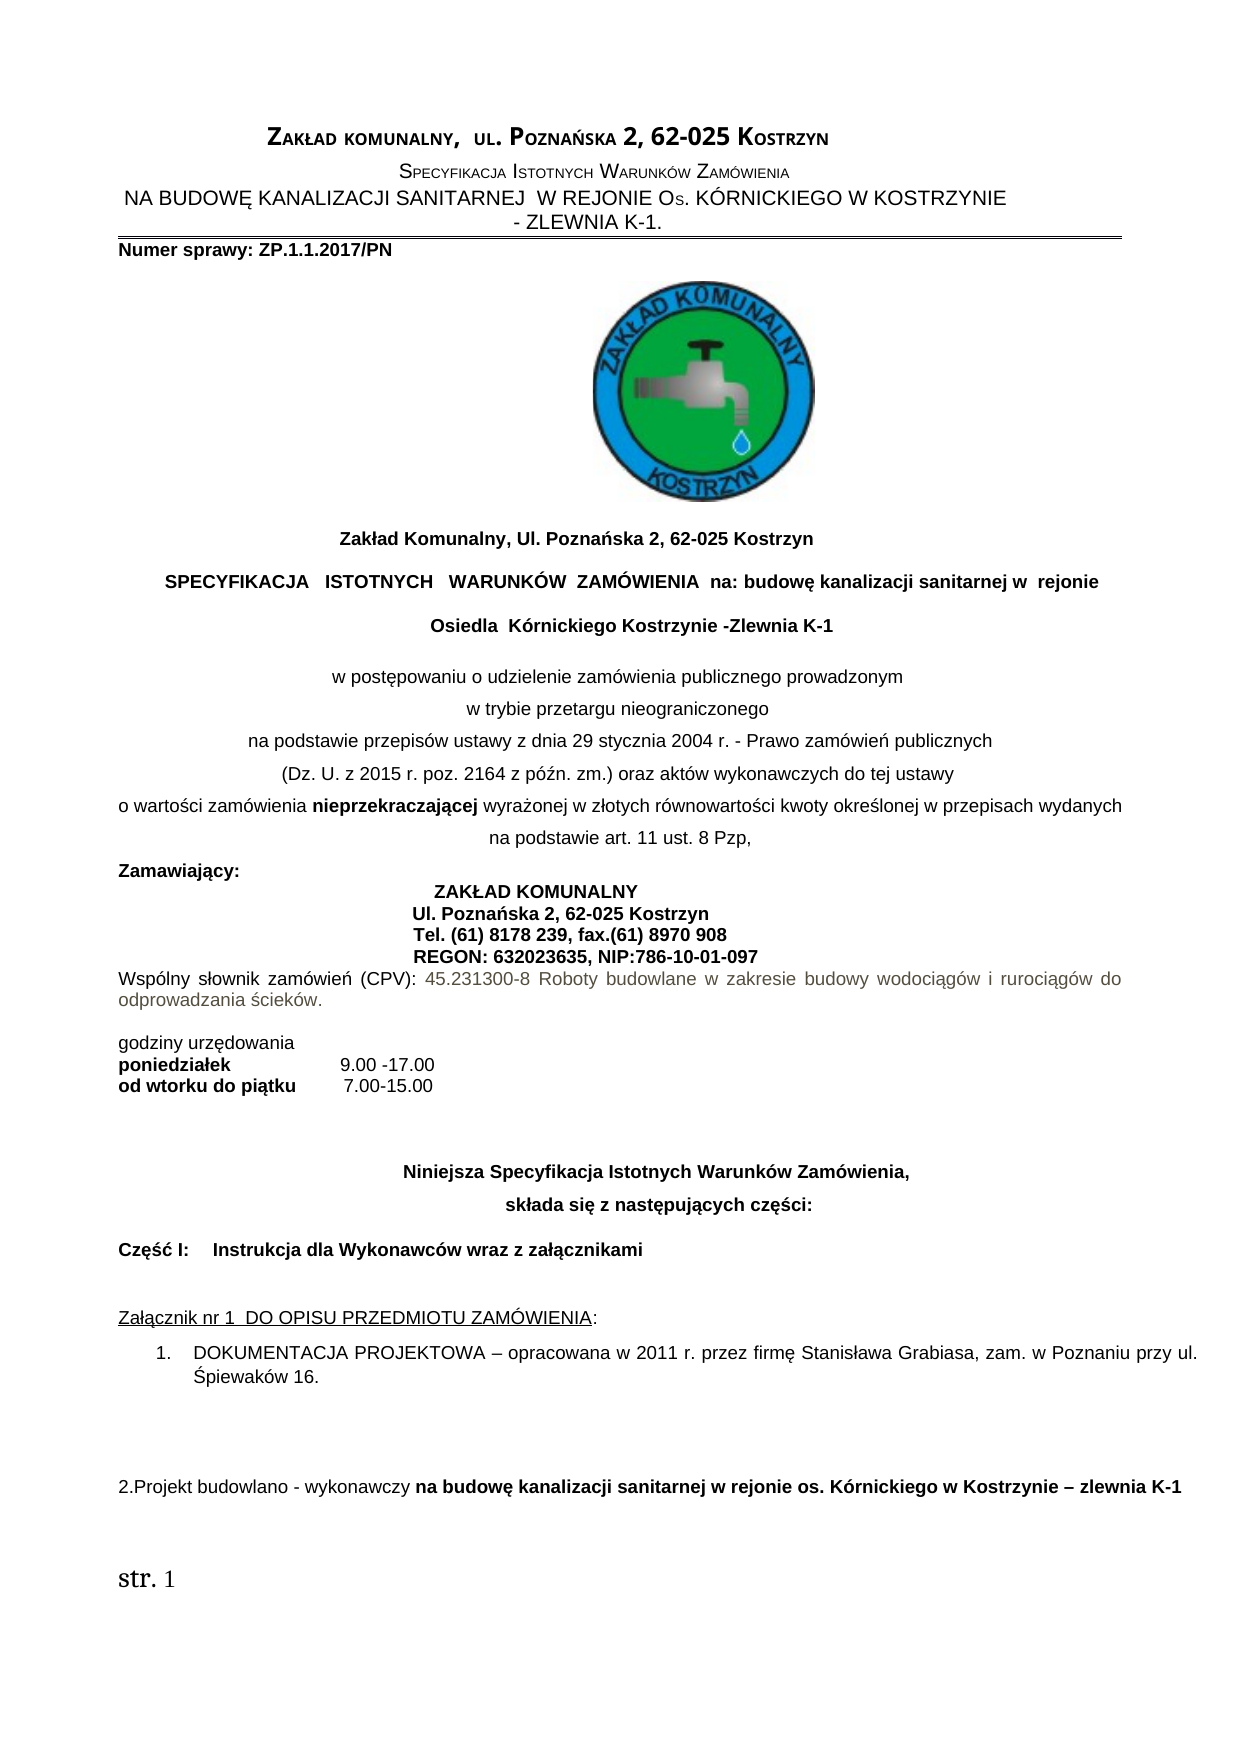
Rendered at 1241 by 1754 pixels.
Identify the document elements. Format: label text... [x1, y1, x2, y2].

text ZAKŁAD KOMUNALNY [118, 881, 1122, 903]
picture [592, 281, 815, 502]
table_cell Niniejsza Specyfikacja Istotnych Warunków Zamówienia, składa się z następujących części: Część I: Instrukcja dla Wykonawców wraz z załącznikami Załącznik nr 1 DO OPISU PRZEDMIOTU ZAMÓWIENIA: DOKUMENTACJA PROJEKTOWA – opracowana w 2011 r. przez firmę Stanisława Grabiasa, zam. w Poznaniu przy ul. Śpiewaków 16. 2.Projekt budowlano - wykonawczy na budowę kanalizacji sanitarnej w rejonie os. Kórnickiego w Kostrzynie – zlewnia K-1 3.STWiOR - Specyfikacja techniczna wykonania i odbioru robót na budowę kanalizacji sanitarnej w rejonie os. Kórnickiego w Kostrzynie – zlewnia K-1 Część II: Formularze: Załącznik nr 1 Wzór formularza oferty – oferta Wykonawcy Załącznik nr 2 do oferty – wzór oświadczenia Wykonawcy z art.25 a ust. 1 Prawa zamówień publicznych – dotyczące spełniania warunków udziału w postępowaniu, Załącznik nr 2a do oferty – wzór oświadczenia Wykonawcy z art. 25 a ust. 1 Prawa zamówień publicznych – dotyczące przesłanek wykluczenia z postępowania, Załącznik nr 3 do oferty – wzór wykazu zrealizowanych zamówień, Załącznik nr 4 do oferty –,wzór wykazu osób i pracowników skierowanych przez Wykonawcę do realizacji zamówienia publicznego, Załącznik nr 5 do oferty - wzór zobowiązania podmiotu trzeciego Załącznik nr 6 do oferty – formularz cenowy Załącznik nr 7 –– wzór oświadczenia dotyczący przynależności do grupy kapitałowej, o której mowa w art. 24 ust. 2 pkt 5 Pzp, Załącznik nr 8 do oferty - harmonogram rzeczowy, Załącznik nr 9 do oferty - Zestawienie rurociągów kanalizacji sanitarnej na terenie Osiedla Kórnickiego w Kostrzynie,Zestawienie studni rewizyjnych i przyłączy do rurociągów kanalizacji sanitarnej w Kostrzynie Osiedle Kórnickie Załącznik nr 1 do opisu przedmiotu zamówienia - Dok. Proj., STWiR, Załącznik nr 2 do opisu przedmiotu zamówienia - Przedmiary robót + kosztorys ofertowy. Część III: Projekt umowy. CZĘŚĆ I INSTRUKCJA DLA WYKONAWCÓW Spis treści: Nazwa i adres Zamawiającego………………………………………………… 1 Tryb udzielania zamówienia……………………………………………………. 1 III. Opis przedmiotu zamówienia…………………………………………………..4,5,6 IV. Zamówienia uzupełniające………………………………………………………6 V Oferty wariantowe……………………………………………………………… 6 VI Terminy realizacji zamówienia…………………………………………………..7 VII Informacja o oświadczeniach lub dokumentach, jakie mają dostarczyć wykonawcy w celu potwierdzenie spełniania warunków udziału w postępowaniu oraz niepodleganiu wykluczeniu na podstawie art.24 ust. 1 Pzp ………………………………………………………………………………………,8. VIII. Sposób porozumiewania się z Zamawiającego z Wykonawcami ……………11 IX . Warunki udziału w postępowaniu oraz opis sposobu dokonywania oceny spełniania tych warunków ………………………………………………………….................................... 10 X. Dokumenty podmiotów zagranicznych...................................................12, 13 XI. Osoby uprawnione do porozumiewania się z Wykonawcami ……………….. 13 XII. Wymagania dotyczące wadium…………………………………………………..13, 14 XIII. Termin związania z oferta…………………………………………………………15 XIV. Opis sposobu przygotowania oferty ……………………………………………15 XV. Opis sposobu obliczenia ceny……………………………………………………16 XVI. Wyjaśnienie i zmiany w treści SIWZ……………………………………………..16,17 XVII. Zmiany lub wycofanie złożonej oferty……………………………………………17 XVIII. Miejsce termin i sposób złożenia oferty…………………………………………17 XIX. Tryb otwarcia ofert…………………………………………………………………17,18 XX. Kryterium oceny ofert………………………………………………………………18 XXI. Informacje o formalnościach, jakie powinny zostać dopełnione po wyborze oferty w celu zawarcia umowy w sprawie zamówienia publicznego……………………….18,19 XXII. Zabezpieczenie należytego wykonania umowy………………………………. 20 XXIII. Postanowienia dotyczące umowy – Istotne dla stron postanowienia dotyczące umowy i warunki Umowy zostały, które zostały wprowadzone do wzoru umowy – …...........................................................20, 21 XXIV. Środki ochrony prawnej…………………………………………………………. 22 XXV. Podwykonawstwo i dalsze podwykonawstwo (art. 143 c ust. 1 upzp)…... 23,24 XXVI. Waluta obowiązująca w rozliczeniach………………………………………… 24 XXVII. Zwrot kosztów udziału w postępowaniu……………………………………… 24 XXVIII. Informacje dodatkowe………………………………………………………….. 24 XXIX. Postanowienia końcowe……………………………………………………….. 25 [107, 1097, 1211, 1527]
table_cell [1211, 1097, 1240, 1527]
text o wartości zamówienia nieprzekraczającej wyrażonej w złotych równowartości kwoty określonej w przepisach wydanych na podstawie art. 11 ust. 8 Pzp, [118, 795, 1122, 849]
text Zakład Komunalny, Ul. Poznańska 2, 62-025 Kostrzyn [339, 527, 1122, 549]
text w postępowaniu o udzielenie zamówienia publicznego prowadzonym [118, 666, 1122, 687]
text (Dz. U. z 2015 r. poz. 2164 z późn. zm.) oraz aktów wykonawczych do tej ustawy [118, 763, 1122, 784]
text na podstawie przepisów ustawy z dnia 29 stycznia 2004 r. - Prawo zamówień publicznych [118, 730, 1122, 752]
text Wspólny słownik zamówień (CPV): 45.231300-8 Roboty budowlane w zakresie budowy wodociągów i rurociągów do odprowadzania ścieków. [118, 967, 1122, 1010]
text Numer sprawy: ZP.1.1.2017/PN [118, 239, 1122, 260]
text Tel. (61) 8178 239, fax.(61) 8970 908 [118, 924, 1122, 946]
text Zamawiający: [118, 859, 1122, 881]
text REGON: 632023635, NIP:786-10-01-097 [118, 946, 1122, 967]
text SPECYFIKACJA ISTOTNYCH WARUNKÓW ZAMÓWIENIA na: budowę kanalizacji sanitarnej w rejonie Osiedla Kórnickiego Kostrzynie -Zlewnia K-1 [142, 549, 1122, 637]
table_header [1211, 1032, 1240, 1097]
text w trybie przetargu nieograniczonego [118, 698, 1122, 719]
text Ul. Poznańska 2, 62-025 Kostrzyn [118, 903, 1122, 924]
